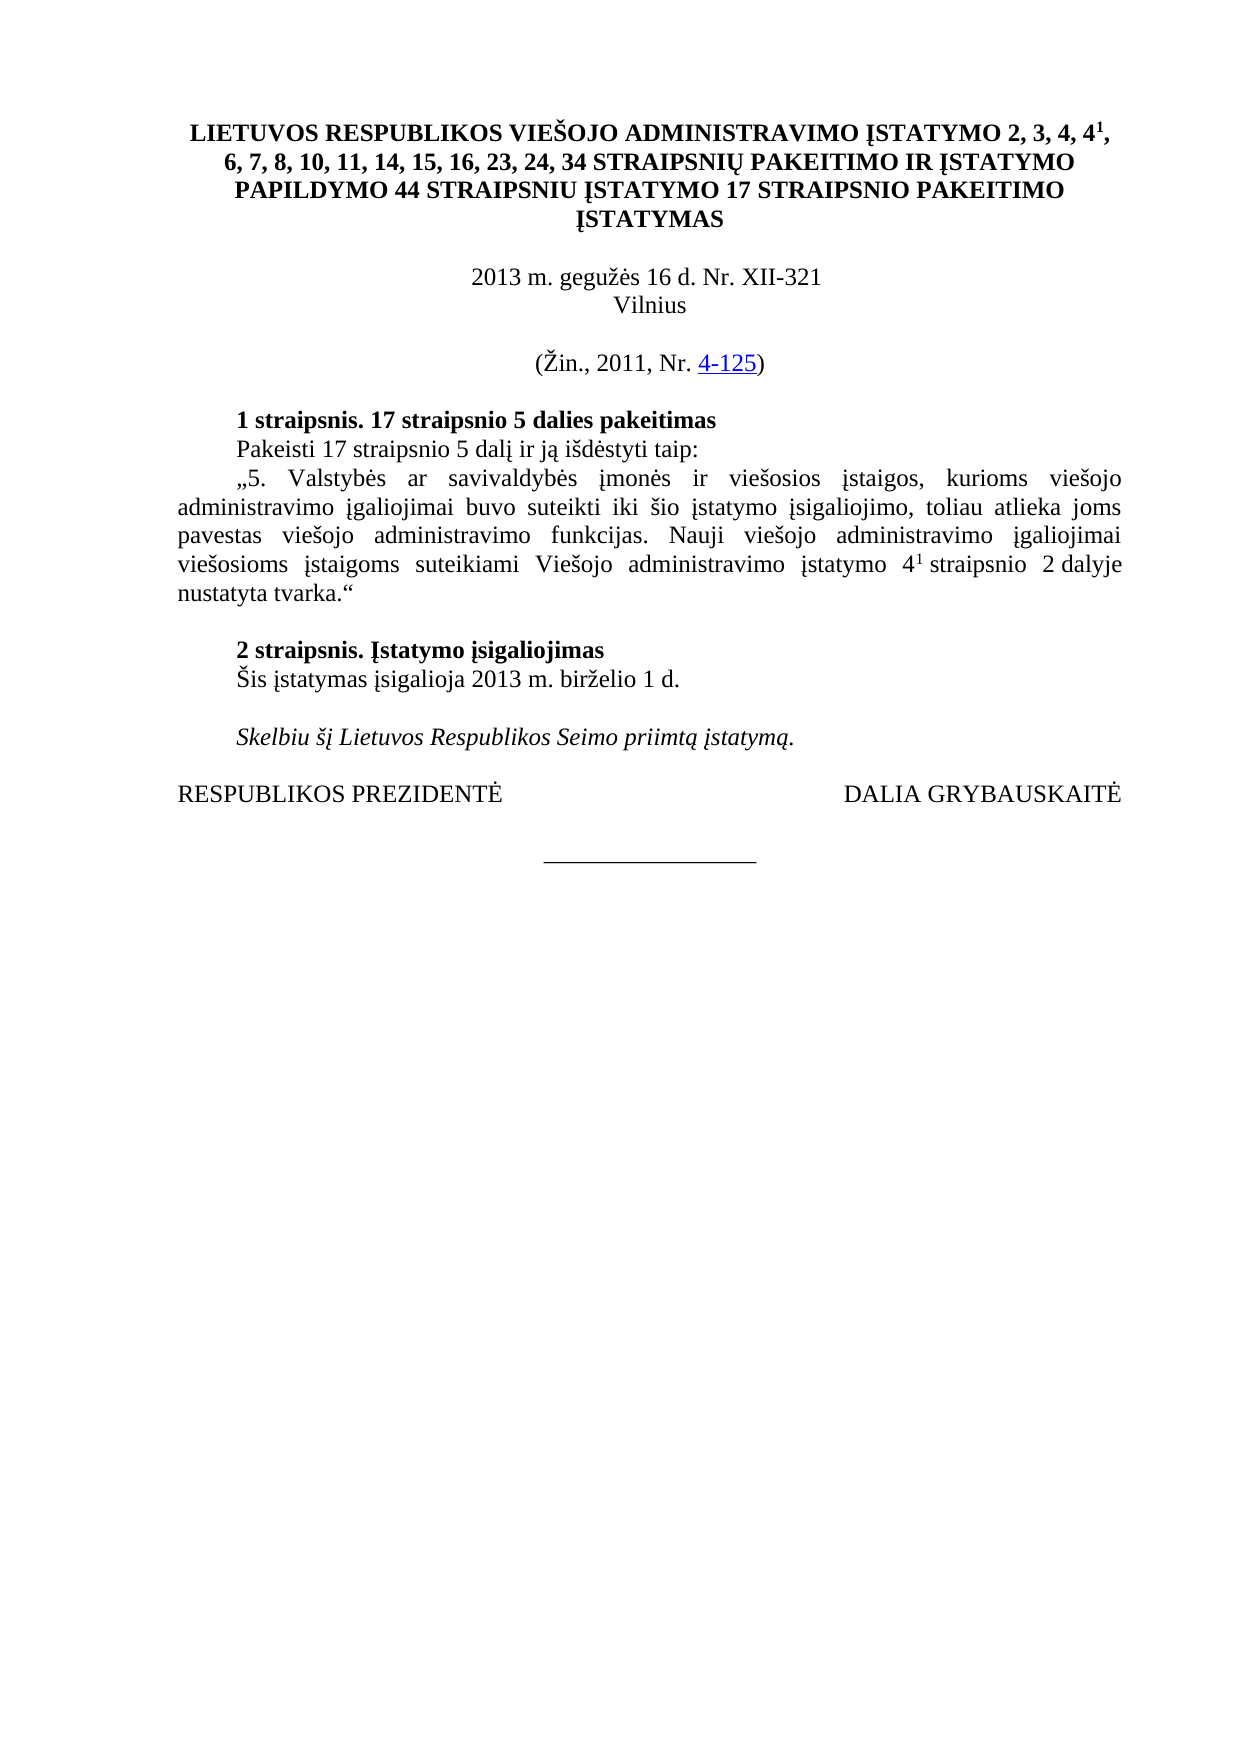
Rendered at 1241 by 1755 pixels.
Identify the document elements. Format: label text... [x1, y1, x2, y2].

text LIETUVOS RESPUBLIKOS VIEŠOJO ADMINISTRAVIMO ĮSTATYMO 2, 3, 4, 41, 6, 7, 8, 10, 11, 14, 15, 16, 23, 24, 34 STRAIPSNIŲ PAKEITIMO IR ĮSTATYMO PAPILDYMO 44 STRAIPSNIU ĮSTATYMO 17 STRAIPSNIO PAKEITIMO ĮSTATYMAS [177, 118, 1122, 233]
text Pakeisti 17 straipsnio 5 dalį ir ją išdėstyti taip: [177, 434, 1122, 463]
text 1 straipsnis. 17 straipsnio 5 dalies pakeitimas [177, 406, 1122, 434]
text RESPUBLIKOS PREZIDENTĖ DALIA GRYBAUSKAITĖ [177, 779, 1122, 808]
text _________________ [177, 837, 1122, 866]
text 2013 m. gegužės 16 d. Nr. XII-321 [177, 262, 1122, 291]
text Šis įstatymas įsigalioja 2013 m. birželio 1 d. [177, 664, 1122, 693]
text (Žin., 2011, Nr. 4-125) [177, 348, 1122, 377]
text Vilnius [177, 291, 1122, 319]
text 2 straipsnis. Įstatymo įsigaliojimas [177, 636, 1122, 664]
text Skelbiu šį Lietuvos Respublikos Seimo priimtą įstatymą. [177, 722, 1122, 751]
text „5. Valstybės ar savivaldybės įmonės ir viešosios įstaigos, kurioms viešojo administravimo įgaliojimai buvo suteikti iki šio įstatymo įsigaliojimo, toliau atlieka joms pavestas viešojo administravimo funkcijas. Nauji viešojo administravimo įgaliojimai viešosioms įstaigoms suteikiami Viešojo administravimo įstatymo 41 straipsnio 2 dalyje nustatyta tvarka.“ [177, 463, 1122, 607]
